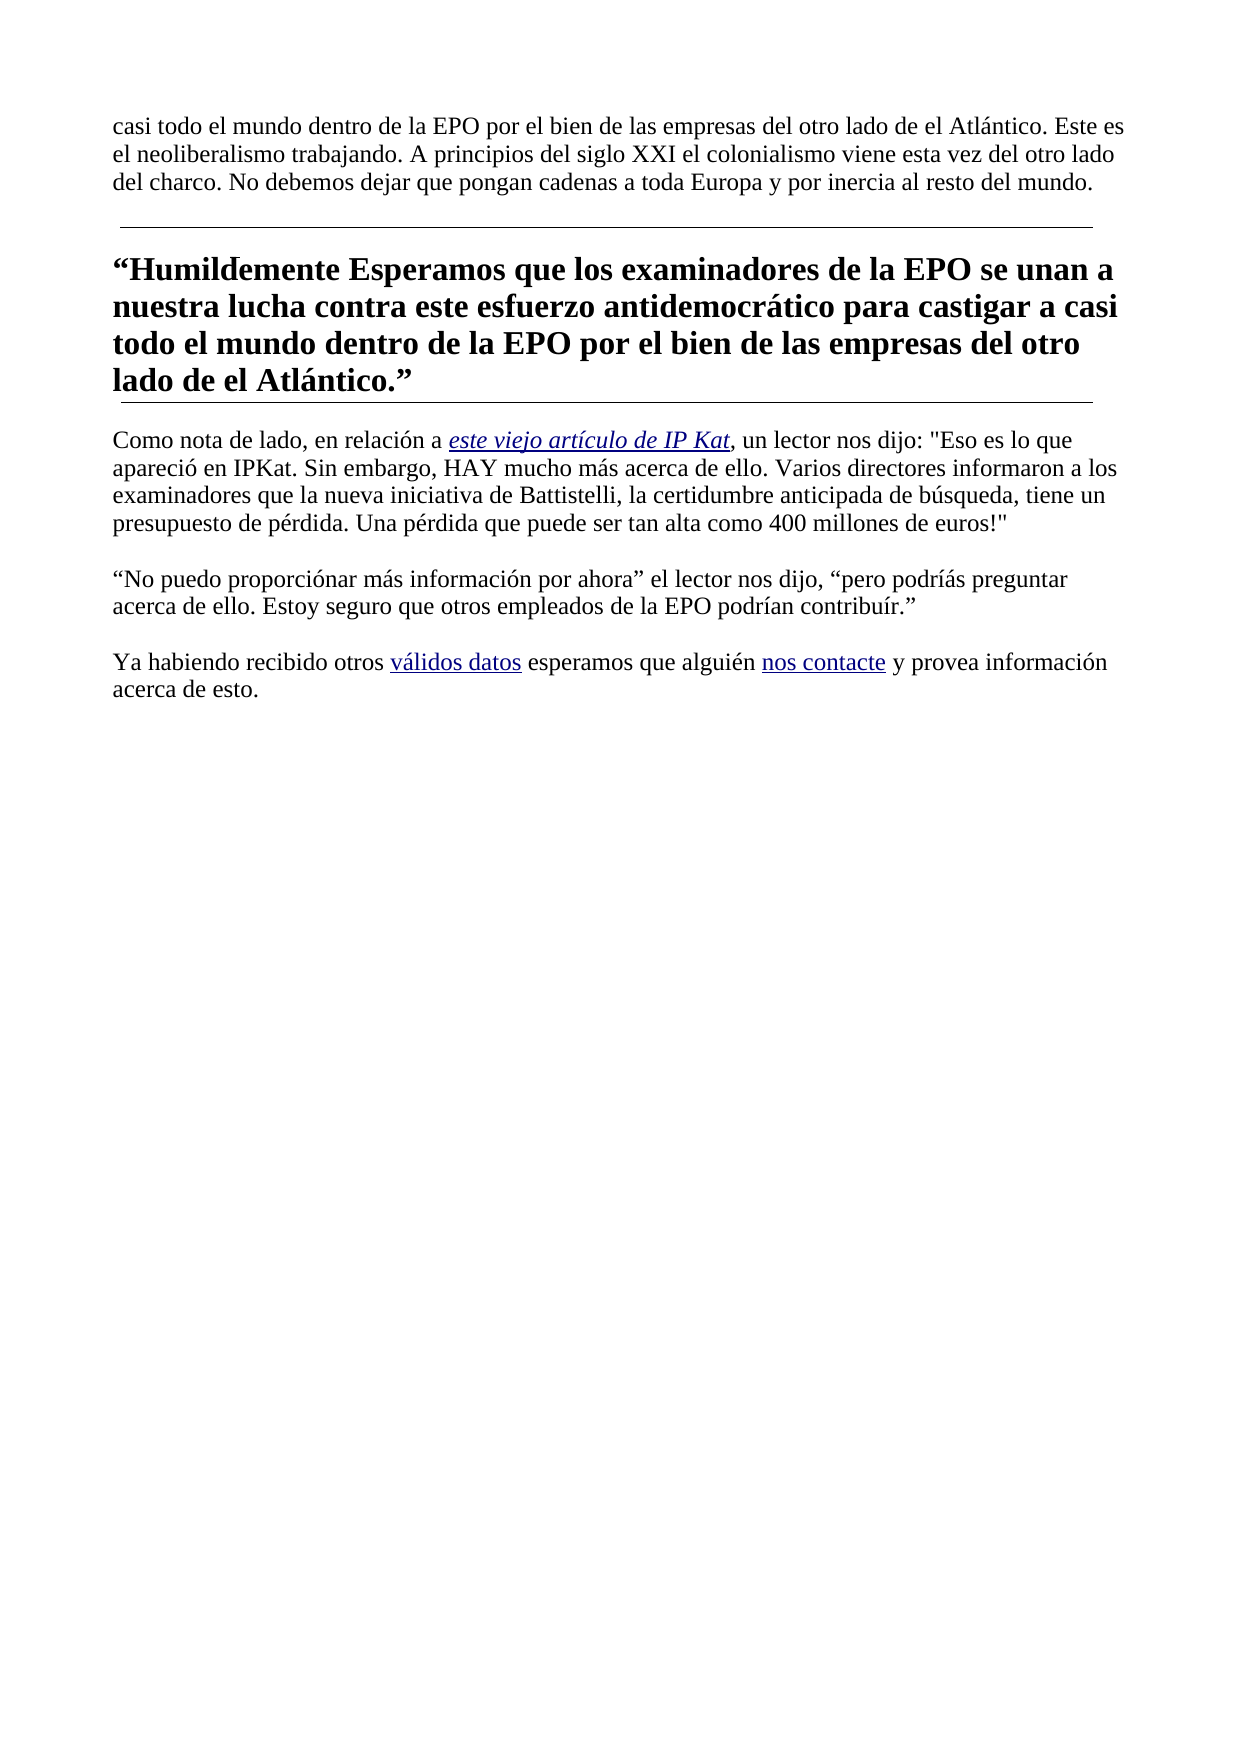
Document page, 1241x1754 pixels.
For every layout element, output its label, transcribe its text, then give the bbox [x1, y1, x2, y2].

text “No puedo proporciónar más información por ahora” el lector nos dijo, “pero podríás preguntar acerca de ello. Estoy seguro que otros empleados de la EPO podrían contribuír.” [112, 565, 1128, 620]
text Como nota de lado, en relación a este viejo artículo de IP Kat, un lector nos dijo: "Eso es lo que apareció en IPKat. Sin embargo, HAY mucho más acerca de ello. Varios directores informaron a los examinadores que la nueva iniciativa de Battistelli, la certidumbre anticipada de búsqueda, tiene un presupuesto de pérdida. Una pérdida que puede ser tan alta como 400 millones de euros!" [112, 426, 1128, 537]
text “Humildemente Esperamos que los examinadores de la EPO se unan a nuestra lucha contra este esfuerzo antidemocrático para castigar a casi todo el mundo dentro de la EPO por el bien de las empresas del otro lado de el Atlántico.” [112, 251, 1128, 398]
text Ya habiendo recibido otros válidos datos esperamos que alguién nos contacte y provea información acerca de esto. [112, 648, 1128, 703]
text casi todo el mundo dentro de la EPO por el bien de las empresas del otro lado de el Atlántico. Este es el neoliberalismo trabajando. A principios del siglo XXI el colonialismo viene esta vez del otro lado del charco. No debemos dejar que pongan cadenas a toda Europa y por inercia al resto del mundo. [112, 112, 1128, 196]
